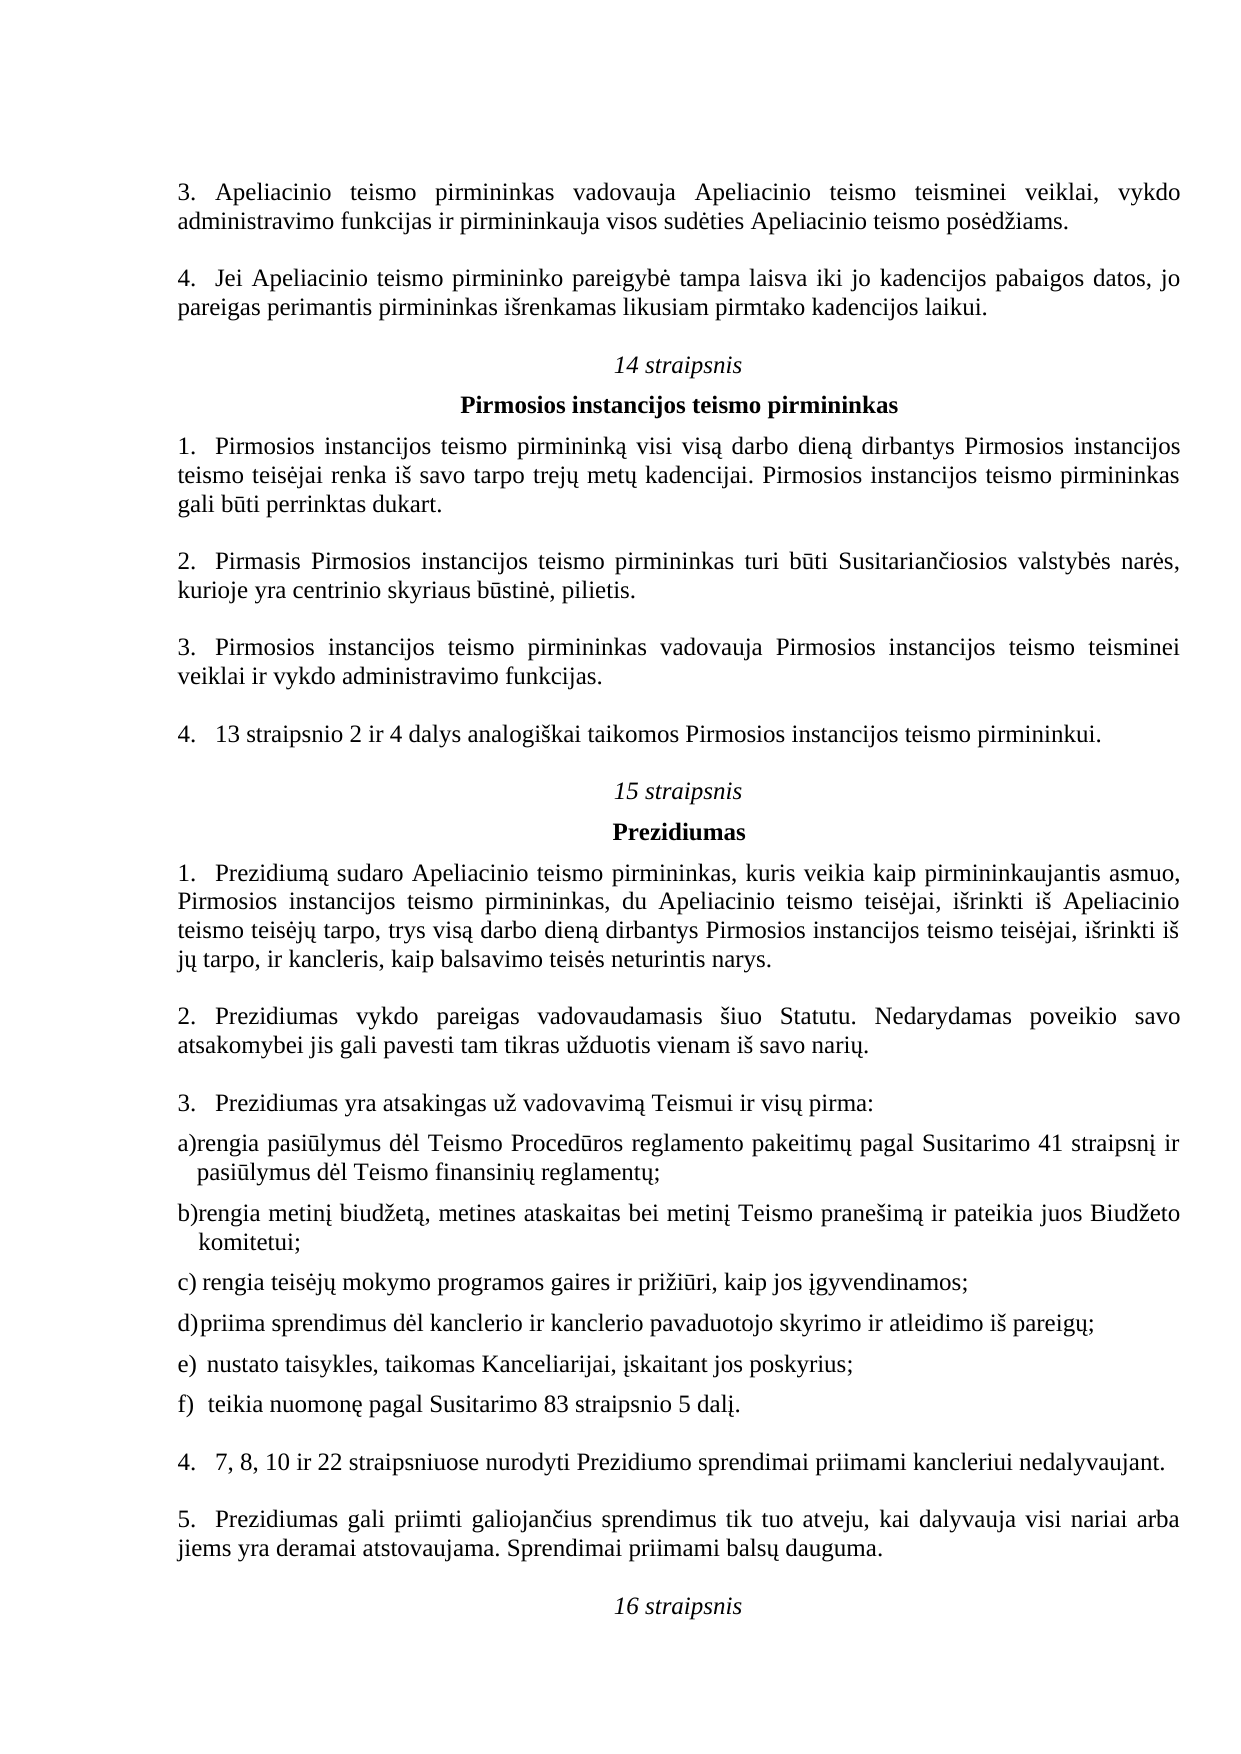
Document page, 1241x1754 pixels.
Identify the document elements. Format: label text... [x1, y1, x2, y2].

text 4. Jei Apeliacinio teismo pirmininko pareigybė tampa laisva iki jo kadencijos pabaigos datos, jo pareigas perimantis pirmininkas išrenkamas likusiam pirmtako kadencijos laikui. [177, 263, 1181, 321]
table_header rengia teisėjų mokymo programos gaires ir prižiūri, kaip jos įgyvendinamos; [202, 1255, 1181, 1296]
text 2. Pirmasis Pirmosios instancijos teismo pirmininkas turi būti Susitariančiosios valstybės narės, kurioje yra centrinio skyriaus būstinė, pilietis. [177, 546, 1181, 604]
table_header teikia nuomonę pagal Susitarimo 83 straipsnio 5 dalį. [208, 1378, 1181, 1418]
table_header rengia metinį biudžetą, metines ataskaitas bei metinį Teismo pranešimą ir pateikia juos Biudžeto komitetui; [198, 1186, 1181, 1255]
table_header nustato taisykles, taikomas Kanceliarijai, įskaitant jos poskyrius; [207, 1337, 1181, 1377]
text 2. Prezidiumas vykdo pareigas vadovaudamasis šiuo Statutu. Nedarydamas poveikio savo atsakomybei jis gali pavesti tam tikras užduotis vienam iš savo narių. [177, 1001, 1181, 1059]
table_header a) [177, 1116, 197, 1186]
table_header priima sprendimus dėl kanclerio ir kanclerio pavaduotojo skyrimo ir atleidimo iš pareigų; [200, 1296, 1181, 1337]
table_header b) [181, 1211, 186, 1220]
text 5. Prezidiumas gali priimti galiojančius sprendimus tik tuo atveju, kai dalyvauja visi nariai arba jiems yra deramai atstovaujama. Sprendimai priimami balsų dauguma. [177, 1504, 1181, 1562]
table_header b) [177, 1186, 198, 1255]
text Pirmosios instancijos teismo pirmininkas [177, 390, 1181, 419]
table_header rengia pasiūlymus dėl Teismo Procedūros reglamento pakeitimų pagal Susitarimo 41 straipsnį ir pasiūlymus dėl Teismo finansinių reglamentų; [197, 1116, 1181, 1186]
text 16 straipsnis [177, 1591, 1181, 1619]
table_header d) [177, 1296, 200, 1337]
text 1. Pirmosios instancijos teismo pirmininką visi visą darbo dieną dirbantys Pirmosios instancijos teismo teisėjai renka iš savo tarpo trejų metų kadencijai. Pirmosios instancijos teismo pirmininkas gali būti perrinktas dukart. [177, 431, 1181, 517]
table_header f) [177, 1378, 208, 1418]
text 3. Apeliacinio teismo pirmininkas vadovauja Apeliacinio teismo teisminei veiklai, vykdo administravimo funkcijas ir pirmininkauja visos sudėties Apeliacinio teismo posėdžiams. [177, 177, 1181, 235]
text Prezidiumas [177, 817, 1181, 846]
text 1. Prezidiumą sudaro Apeliacinio teismo pirmininkas, kuris veikia kaip pirmininkaujantis asmuo, Pirmosios instancijos teismo pirmininkas, du Apeliacinio teismo teisėjai, išrinkti iš Apeliacinio teismo teisėjų tarpo, trys visą darbo dieną dirbantys Pirmosios instancijos teismo teisėjai, išrinkti iš jų tarpo, ir kancleris, kaip balsavimo teisės neturintis narys. [177, 858, 1181, 973]
table_header c) [177, 1255, 202, 1296]
text 4. 13 straipsnio 2 ir 4 dalys analogiškai taikomos Pirmosios instancijos teismo pirmininkui. [177, 719, 1181, 747]
text 15 straipsnis [177, 776, 1181, 805]
text 3. Pirmosios instancijos teismo pirmininkas vadovauja Pirmosios instancijos teismo teisminei veiklai ir vykdo administravimo funkcijas. [177, 632, 1181, 690]
text 3. Prezidiumas yra atsakingas už vadovavimą Teismui ir visų pirma: [177, 1088, 1181, 1116]
text 14 straipsnis [177, 350, 1181, 378]
table_header e) [177, 1337, 207, 1377]
text 4. 7, 8, 10 ir 22 straipsniuose nurodyti Prezidiumo sprendimai priimami kancleriui nedalyvaujant. [177, 1447, 1181, 1476]
